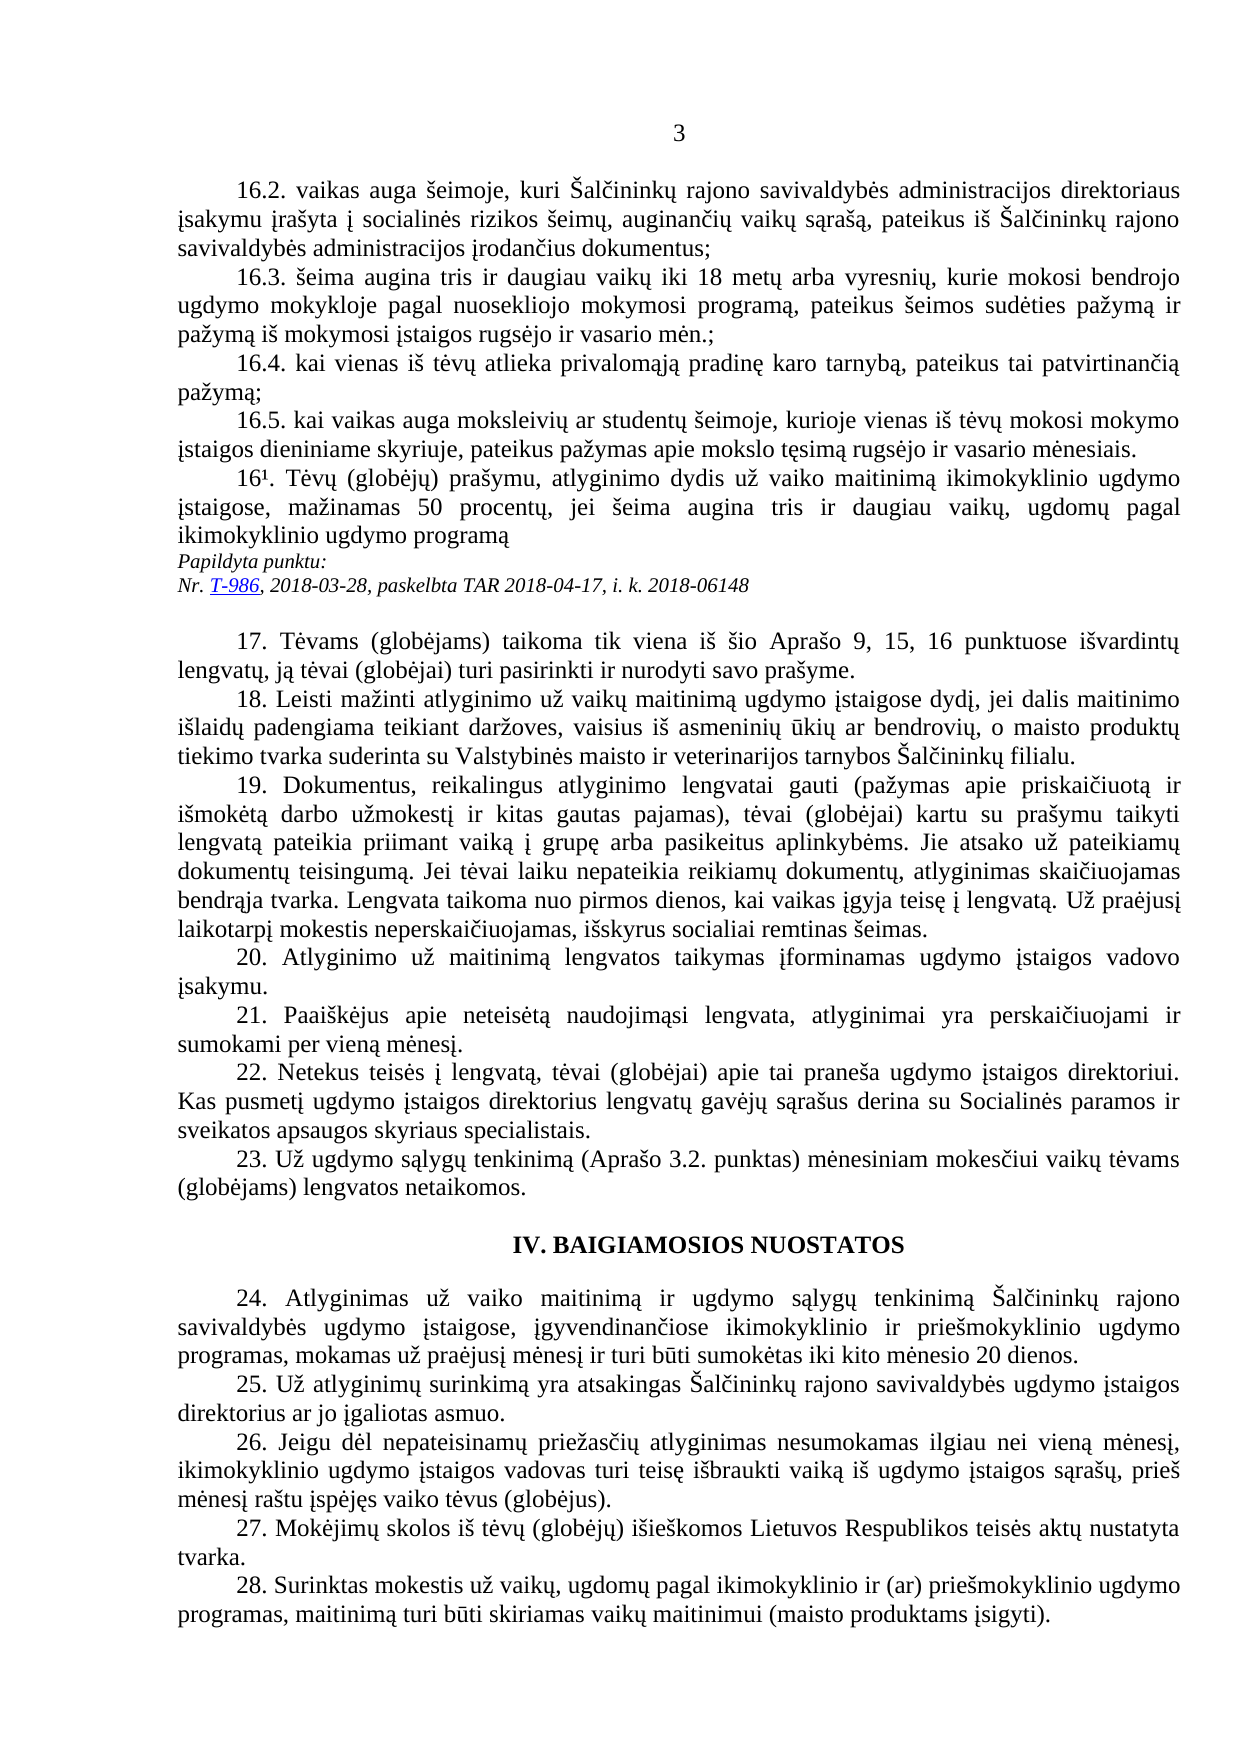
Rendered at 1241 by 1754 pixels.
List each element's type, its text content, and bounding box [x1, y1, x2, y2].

text 17. Tėvams (globėjams) taikoma tik viena iš šio Aprašo 9, 15, 16 punktuose išvardintų lengvatų, ją tėvai (globėjai) turi pasirinkti ir nurodyti savo prašyme. [177, 626, 1181, 684]
text 16.4. kai vienas iš tėvų atlieka privalomąją pradinę karo tarnybą, pateikus tai patvirtinančią pažymą; [177, 348, 1181, 406]
text 24. Atlyginimas už vaiko maitinimą ir ugdymo sąlygų tenkinimą Šalčininkų rajono savivaldybės ugdymo įstaigose, įgyvendinančiose ikimokyklinio ir priešmokyklinio ugdymo programas, mokamas už praėjusį mėnesį ir turi būti sumokėtas iki kito mėnesio 20 dienos. [177, 1283, 1181, 1369]
text 27. Mokėjimų skolos iš tėvų (globėjų) išieškomos Lietuvos Respublikos teisės aktų nustatyta tvarka. [177, 1513, 1181, 1570]
text 22. Netekus teisės į lengvatą, tėvai (globėjai) apie tai praneša ugdymo įstaigos direktoriui. Kas pusmetį ugdymo įstaigos direktorius lengvatų gavėjų sąrašus derina su Socialinės paramos ir sveikatos apsaugos skyriaus specialistais. [177, 1057, 1181, 1144]
text 19. Dokumentus, reikalingus atlyginimo lengvatai gauti (pažymas apie priskaičiuotą ir išmokėtą darbo užmokestį ir kitas gautas pajamas), tėvai (globėjai) kartu su prašymu taikyti lengvatą pateikia priimant vaiką į grupę arba pasikeitus aplinkybėms. Jie atsako už pateikiamų dokumentų teisingumą. Jei tėvai laiku nepateikia reikiamų dokumentų, atlyginimas skaičiuojamas bendrąja tvarka. Lengvata taikoma nuo pirmos dienos, kai vaikas įgyja teisę į lengvatą. už praėjusį laikotarpį mokestis neperskaičiuojamas, išskyrus socialiai remtinas šeimas. [177, 770, 1181, 942]
text 28. Surinktas mokestis už vaikų, ugdomų pagal ikimokyklinio ir (ar) priešmokyklinio ugdymo programas, maitinimą turi būti skiriamas vaikų maitinimui (maisto produktams įsigyti). [177, 1570, 1181, 1628]
text 20. Atlyginimo už maitinimą lengvatos taikymas įforminamas ugdymo įstaigos vadovo įsakymu. [177, 942, 1181, 1000]
text 16.5. kai vaikas auga moksleivių ar studentų šeimoje, kurioje vienas iš tėvų mokosi mokymo įstaigos dieniniame skyriuje, pateikus pažymas apie mokslo tęsimą rugsėjo ir vasario mėnesiais. [177, 406, 1181, 463]
text IV. BAIGIAMOSIOS NUOSTATOS [177, 1230, 1181, 1259]
text Papildyta punktu: [177, 549, 1181, 573]
text 25. Už atlyginimų surinkimą yra atsakingas Šalčininkų rajono savivaldybės ugdymo įstaigos direktorius ar jo įgaliotas asmuo. [177, 1369, 1181, 1427]
text 16.2. vaikas auga šeimoje, kuri Šalčininkų rajono savivaldybės administracijos direktoriaus įsakymu įrašyta į socialinės rizikos šeimų, auginančių vaikų sąrašą, pateikus iš Šalčininkų rajono savivaldybės administracijos įrodančius dokumentus; [177, 176, 1181, 262]
text 21. Paaiškėjus apie neteisėtą naudojimąsi lengvata, atlyginimai yra perskaičiuojami ir sumokami per vieną mėnesį. [177, 1000, 1181, 1057]
text 16¹. Tėvų (globėjų) prašymu, atlyginimo dydis už vaiko maitinimą ikimokyklinio ugdymo įstaigose, mažinamas 50 procentų, jei šeima augina tris ir daugiau vaikų, ugdomų pagal ikimokyklinio ugdymo programą [177, 463, 1181, 549]
text 23. Už ugdymo sąlygų tenkinimą (Aprašo 3.2. punktas) mėnesiniam mokesčiui vaikų tėvams (globėjams) lengvatos netaikomos. [177, 1144, 1181, 1201]
text 26. Jeigu dėl nepateisinamų priežasčių atlyginimas nesumokamas ilgiau nei vieną mėnesį, ikimokyklinio ugdymo įstaigos vadovas turi teisę išbraukti vaiką iš ugdymo įstaigos sąrašų, prieš mėnesį raštu įspėjęs vaiko tėvus (globėjus). [177, 1427, 1181, 1513]
text 18. Leisti mažinti atlyginimo už vaikų maitinimą ugdymo įstaigose dydį, jei dalis maitinimo išlaidų padengiama teikiant daržoves, vaisius iš asmeninių ūkių ar bendrovių, o maisto produktų tiekimo tvarka suderinta su Valstybinės maisto ir veterinarijos tarnybos Šalčininkų filialu. [177, 684, 1181, 770]
text Nr. T-986, 2018-03-28, paskelbta TAR 2018-04-17, i. k. 2018-06148 [177, 573, 1181, 597]
text 16.3. šeima augina tris ir daugiau vaikų iki 18 metų arba vyresnių, kurie mokosi bendrojo ugdymo mokykloje pagal nuosekliojo mokymosi programą, pateikus šeimos sudėties pažymą ir pažymą iš mokymosi įstaigos rugsėjo ir vasario mėn.; [177, 262, 1181, 348]
